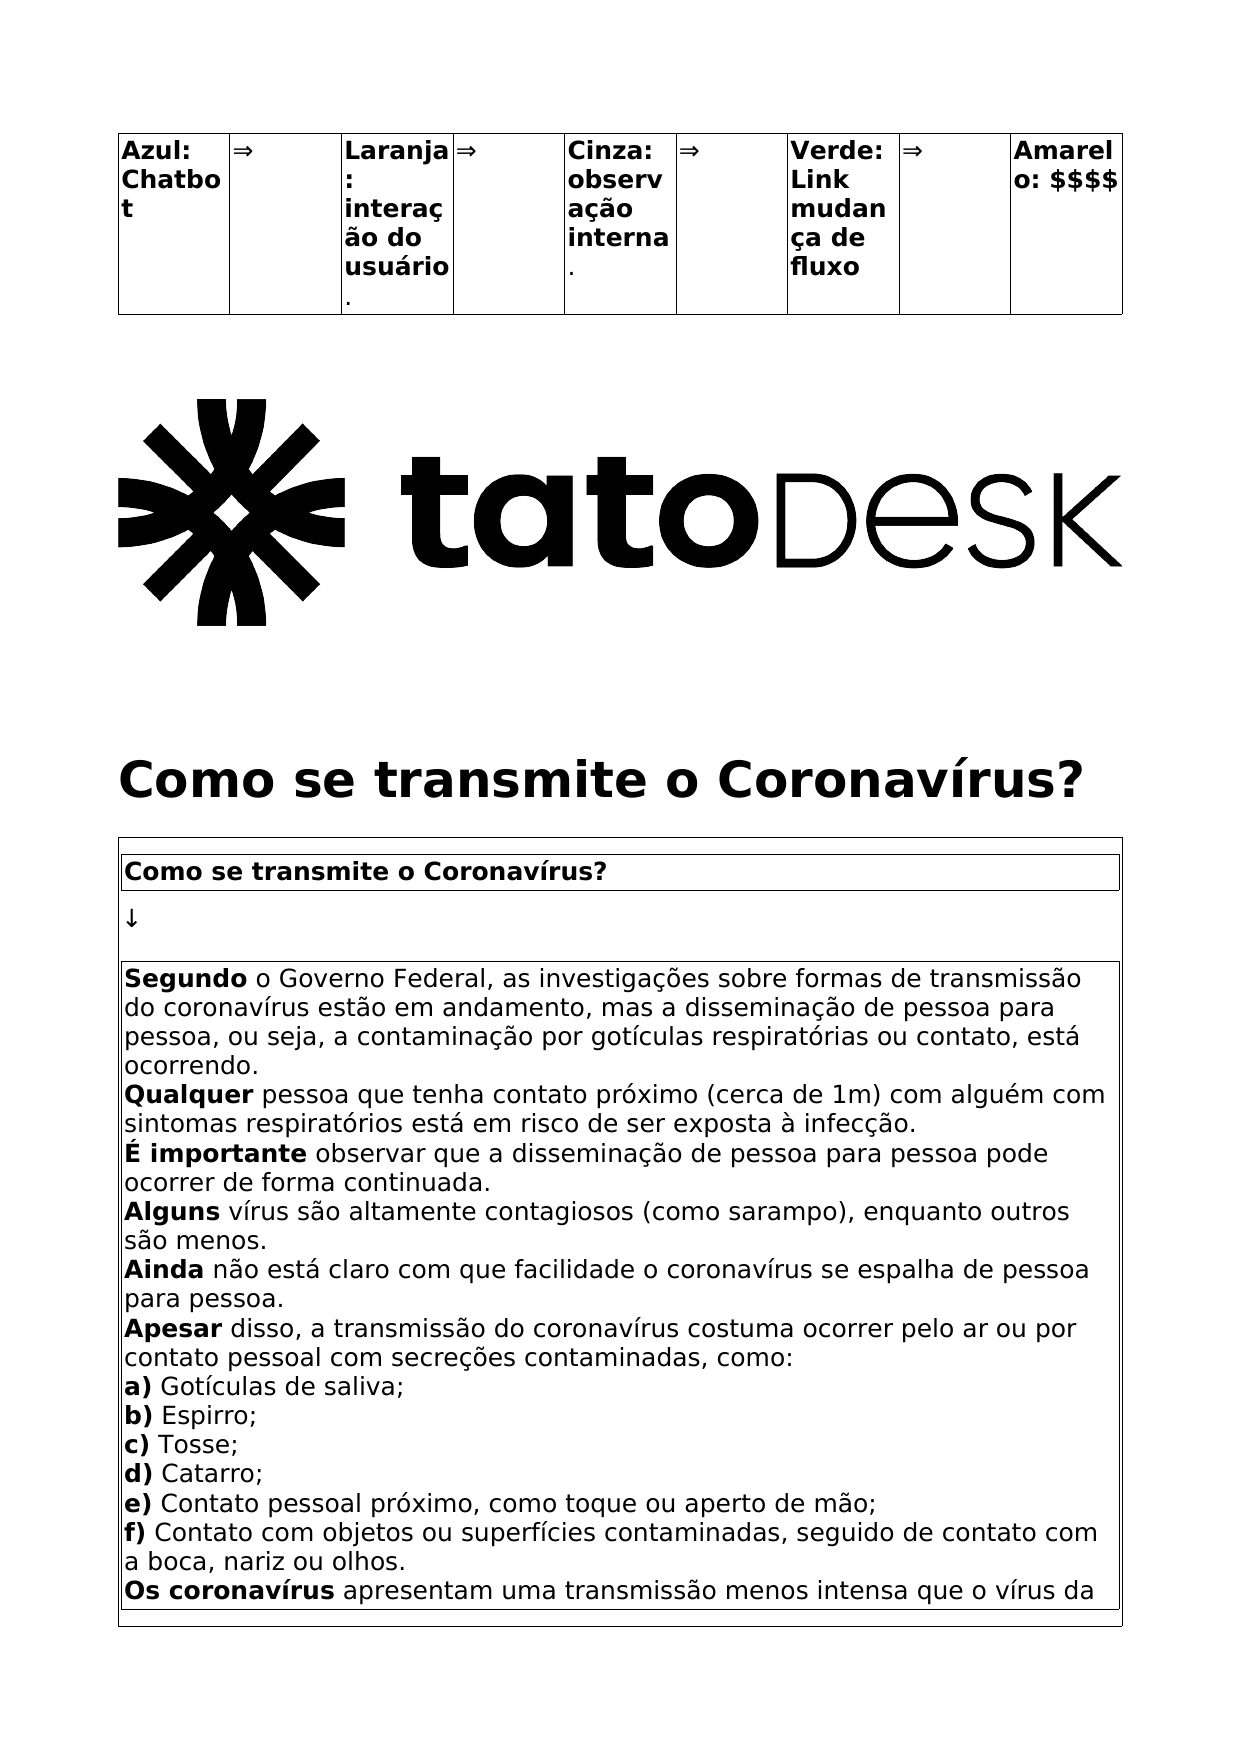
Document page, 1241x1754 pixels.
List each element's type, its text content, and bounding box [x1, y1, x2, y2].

table_header Laranja: interação do usuário. [342, 134, 453, 314]
subtitle Como se transmite o Coronavírus? [118, 751, 1122, 809]
table_header Verde: Link mudança de fluxo [788, 134, 899, 314]
picture [118, 399, 1123, 626]
table_header Segundo o Governo Federal, as investigações sobre formas de transmissão do coronavírus estão em andamento, mas a disseminação de pessoa para pessoa, ou seja, a contaminação por gotículas respiratórias ou contato, está ocorrendo. Qualquer pessoa que tenha contato próximo (cerca de 1m) com alguém com sintomas respiratórios está em risco de ser exposta à infecção. É importante observar que a disseminação de pessoa para pessoa pode ocorrer de forma continuada. Alguns vírus são altamente contagiosos (como sarampo), enquanto outros são menos. Ainda não está claro com que facilidade o coronavírus se espalha de pessoa para pessoa. Apesar disso, a transmissão do coronavírus costuma ocorrer pelo ar ou por contato pessoal com secreções contaminadas, como: a) Gotículas de saliva; b) Espirro; c) Tosse; d) Catarro; e) Contato pessoal próximo, como toque ou aperto de mão; f) Contato com objetos ou superfícies contaminadas, seguido de contato com a boca, nariz ou olhos. Os coronavírus apresentam uma transmissão menos intensa que o vírus da [122, 962, 1119, 1608]
table_header Cinza: observação interna. [565, 134, 676, 314]
table_header ⇒ [454, 134, 564, 314]
table_header Amarelo: $$$$ [1011, 134, 1122, 314]
table_header ↓ [119, 838, 1122, 1626]
table_header ⇒ [900, 134, 1010, 314]
table_header Como se transmite o Coronavírus? [122, 855, 1119, 889]
table_header ⇒ [677, 134, 787, 314]
table_header ⇒ [230, 134, 341, 314]
table_header Azul: Chatbot [119, 134, 229, 314]
